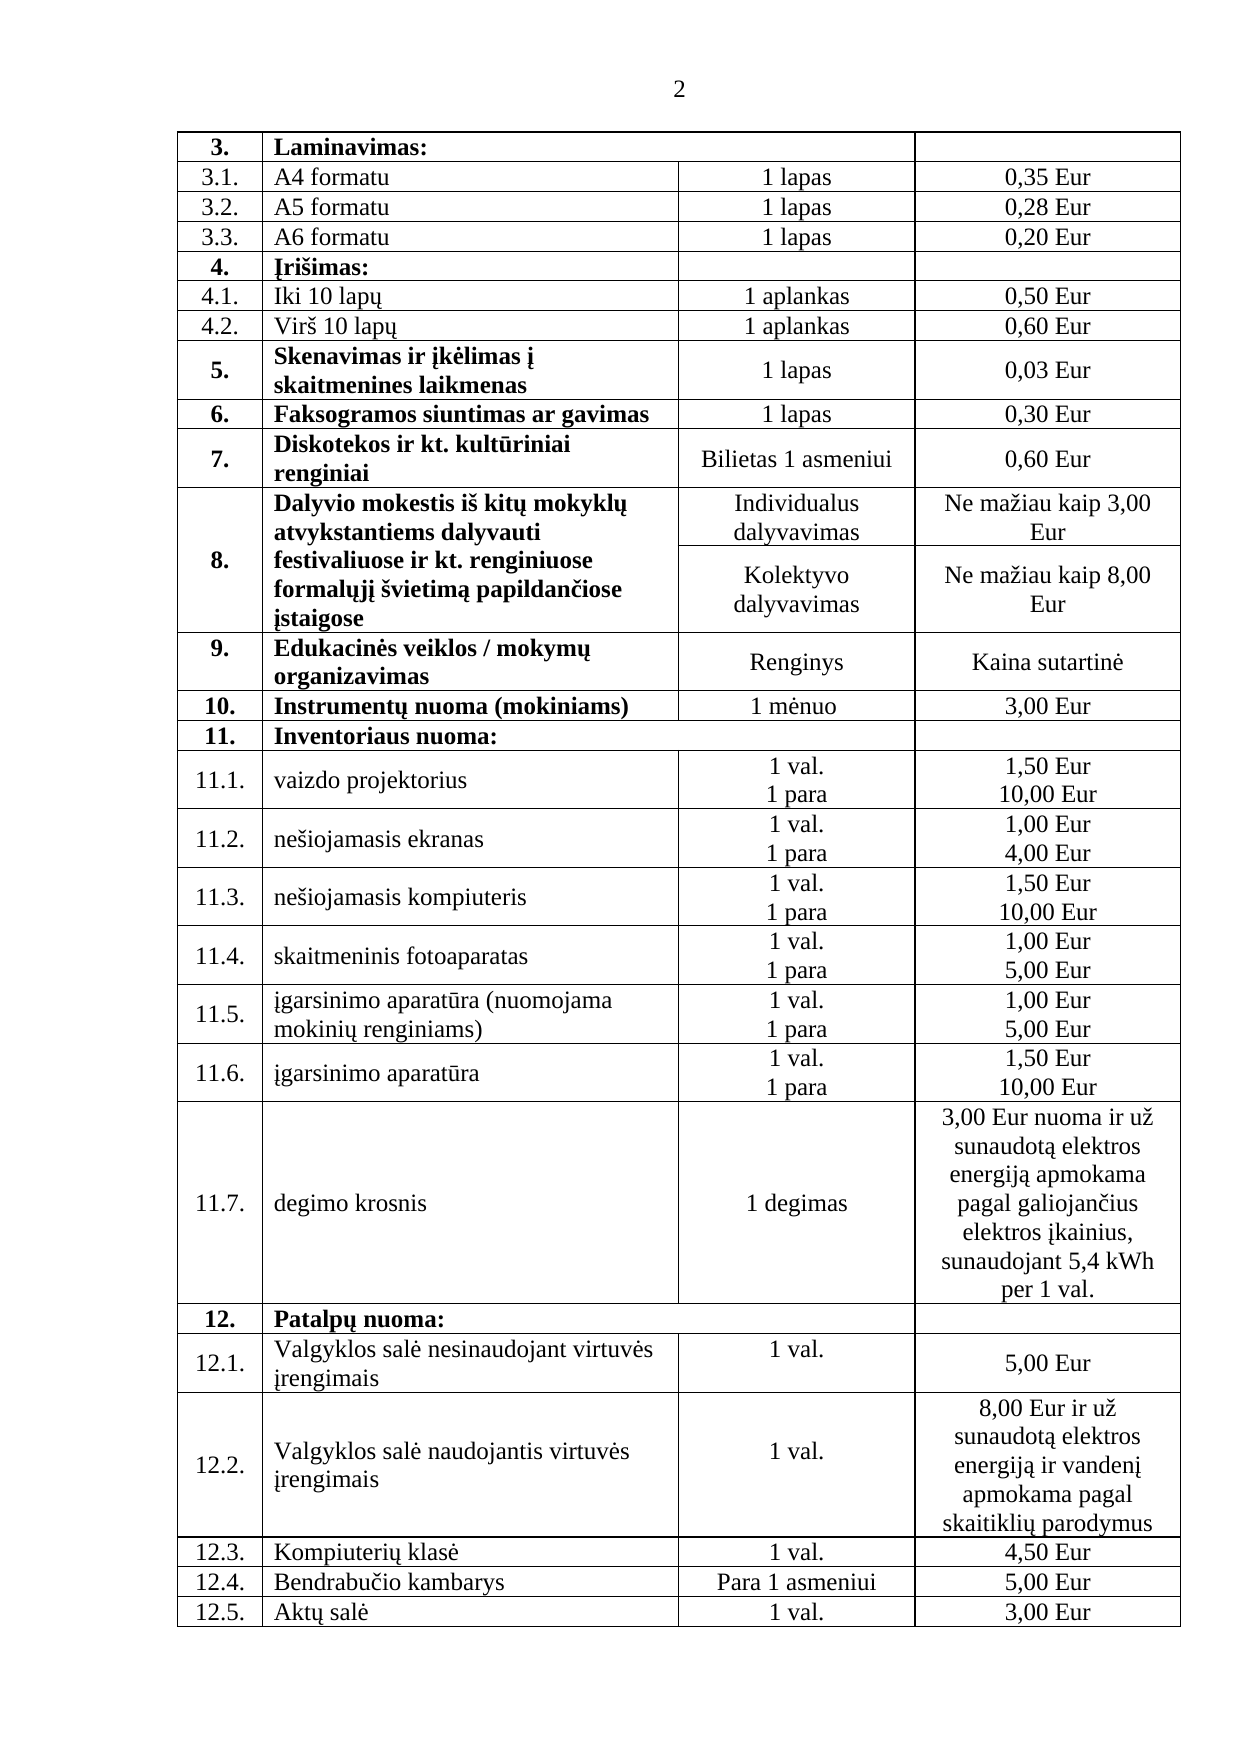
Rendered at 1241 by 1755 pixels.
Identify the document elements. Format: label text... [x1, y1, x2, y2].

table_cell Valgyklos salė naudojantis virtuvės įrengimais [263, 1393, 678, 1536]
table_cell Ne mažiau kaip 3,00 Eur [916, 488, 1180, 545]
table_cell 1 aplankas [679, 311, 914, 340]
table_cell 3.2. [178, 192, 262, 221]
table_cell 11.2. [178, 809, 262, 867]
table_cell 5. [178, 341, 262, 398]
table_cell 1,50 Eur 10,00 Eur [916, 751, 1180, 808]
table_cell 1 val. [679, 1538, 914, 1566]
table_cell [916, 252, 1180, 280]
table_cell 0,35 Eur [916, 162, 1180, 191]
table_cell 10. [178, 691, 262, 720]
table_cell Kompiuterių klasė [263, 1538, 678, 1566]
table_cell [916, 1304, 1180, 1333]
table_cell 1 degimas [679, 1102, 914, 1303]
table_cell 1 val. 1 para [679, 868, 914, 925]
table_cell 11.3. [178, 868, 262, 925]
table_cell Iki 10 lapų [263, 281, 678, 310]
table_cell A5 formatu [263, 192, 678, 221]
table_cell Instrumentų nuoma (mokiniams) [263, 691, 678, 720]
table_cell įgarsinimo aparatūra (nuomojama mokinių renginiams) [263, 985, 678, 1042]
table_cell 1,50 Eur 10,00 Eur [916, 868, 1180, 925]
table_cell Patalpų nuoma: [263, 1304, 914, 1333]
table_cell 1 val. 1 para [679, 1044, 914, 1101]
table_cell 3,00 Eur [916, 691, 1180, 720]
table_cell 1 val. [679, 1597, 914, 1626]
table_cell 1 val. [679, 1334, 914, 1392]
table_cell 0,03 Eur [916, 341, 1180, 398]
table_cell Bilietas 1 asmeniui [679, 429, 914, 487]
table_cell 12.5. [178, 1597, 262, 1626]
table_cell Kaina sutartinė [916, 633, 1180, 690]
table_cell 11.1. [178, 751, 262, 808]
table_cell 6. [178, 400, 262, 428]
table_cell 0,60 Eur [916, 311, 1180, 340]
table_cell [679, 252, 914, 280]
table_cell nešiojamasis ekranas [263, 809, 678, 867]
table_cell 1,00 Eur 4,00 Eur [916, 809, 1180, 867]
table_cell 4,50 Eur [916, 1538, 1180, 1566]
table_cell nešiojamasis kompiuteris [263, 868, 678, 925]
table_cell 7. [178, 429, 262, 487]
table_cell 11.4. [178, 926, 262, 984]
table_cell A4 formatu [263, 162, 678, 191]
table_cell 1 mėnuo [679, 691, 914, 720]
table_cell Valgyklos salė nesinaudojant virtuvės įrengimais [263, 1334, 678, 1392]
table_cell 0,30 Eur [916, 400, 1180, 428]
table_cell 1 val. 1 para [679, 751, 914, 808]
table_cell 1 lapas [679, 192, 914, 221]
table_cell Ne mažiau kaip 8,00 Eur [916, 546, 1180, 632]
table_cell 1 val. [679, 1393, 914, 1536]
table_cell 0,28 Eur [916, 192, 1180, 221]
table_cell Kolektyvo dalyvavimas [679, 546, 914, 632]
table_cell 0,20 Eur [916, 222, 1180, 251]
table_cell Inventoriaus nuoma: [263, 721, 914, 750]
table_cell 9. [178, 633, 262, 690]
table_cell Dalyvio mokestis iš kitų mokyklų atvykstantiems dalyvauti festivaliuose ir kt. renginiuose formalųjį švietimą papildančiose įstaigose [263, 488, 678, 632]
table_cell degimo krosnis [263, 1102, 678, 1303]
table_cell 12.1. [178, 1334, 262, 1392]
table_cell 3.1. [178, 162, 262, 191]
table_cell 3,00 Eur [916, 1597, 1180, 1626]
table_cell 1 val. 1 para [679, 985, 914, 1042]
table_cell [916, 133, 1180, 161]
table_cell 8,00 Eur ir už sunaudotą elektros energiją ir vandenį apmokama pagal skaitiklių parodymus [916, 1393, 1180, 1536]
table_cell 1 lapas [679, 162, 914, 191]
table_cell 1 aplankas [679, 281, 914, 310]
table_cell 0,50 Eur [916, 281, 1180, 310]
table_cell Diskotekos ir kt. kultūriniai renginiai [263, 429, 678, 487]
table_cell 8. [178, 488, 262, 632]
table_cell 3.3. [178, 222, 262, 251]
table_cell 12.3. [178, 1538, 262, 1566]
table_cell 0,60 Eur [916, 429, 1180, 487]
table_cell Para 1 asmeniui [679, 1567, 914, 1596]
table_cell [916, 721, 1180, 750]
table_cell 1 lapas [679, 222, 914, 251]
table_cell 11.6. [178, 1044, 262, 1101]
table_cell Įrišimas: [263, 252, 678, 280]
table_cell Edukacinės veiklos / mokymų organizavimas [263, 633, 678, 690]
table_cell 4. [178, 252, 262, 280]
table_cell 1 val. 1 para [679, 809, 914, 867]
table_cell Renginys [679, 633, 914, 690]
table_cell 4.2. [178, 311, 262, 340]
table_cell 1,00 Eur 5,00 Eur [916, 985, 1180, 1042]
table_cell 4.1. [178, 281, 262, 310]
table_cell 12.4. [178, 1567, 262, 1596]
table_cell 5,00 Eur [916, 1334, 1180, 1392]
table_cell 12.2. [178, 1393, 262, 1536]
table_cell 12. [178, 1304, 262, 1333]
table_cell Aktų salė [263, 1597, 678, 1626]
table_cell Laminavimas: [263, 133, 914, 161]
table_cell Skenavimas ir įkėlimas į skaitmenines laikmenas [263, 341, 678, 398]
table_cell 5,00 Eur [916, 1567, 1180, 1596]
table_cell 11.7. [178, 1102, 262, 1303]
table_cell 1 lapas [679, 341, 914, 398]
table_cell Individualus dalyvavimas [679, 488, 914, 545]
table_cell 11.5. [178, 985, 262, 1042]
table_cell Virš 10 lapų [263, 311, 678, 340]
table_cell Faksogramos siuntimas ar gavimas [263, 400, 678, 428]
table_cell skaitmeninis fotoaparatas [263, 926, 678, 984]
table_cell vaizdo projektorius [263, 751, 678, 808]
table_cell įgarsinimo aparatūra [263, 1044, 678, 1101]
table_cell A6 formatu [263, 222, 678, 251]
table_cell 3,00 Eur nuoma ir už sunaudotą elektros energiją apmokama pagal galiojančius elektros įkainius, sunaudojant 5,4 kWh per 1 val. [916, 1102, 1180, 1303]
table_cell Bendrabučio kambarys [263, 1567, 678, 1596]
table_cell 1 val. 1 para [679, 926, 914, 984]
table_cell 1,50 Eur 10,00 Eur [916, 1044, 1180, 1101]
table_cell 1 lapas [679, 400, 914, 428]
table_cell 1,00 Eur 5,00 Eur [916, 926, 1180, 984]
table_cell 3. [178, 133, 262, 161]
table_cell 11. [178, 721, 262, 750]
